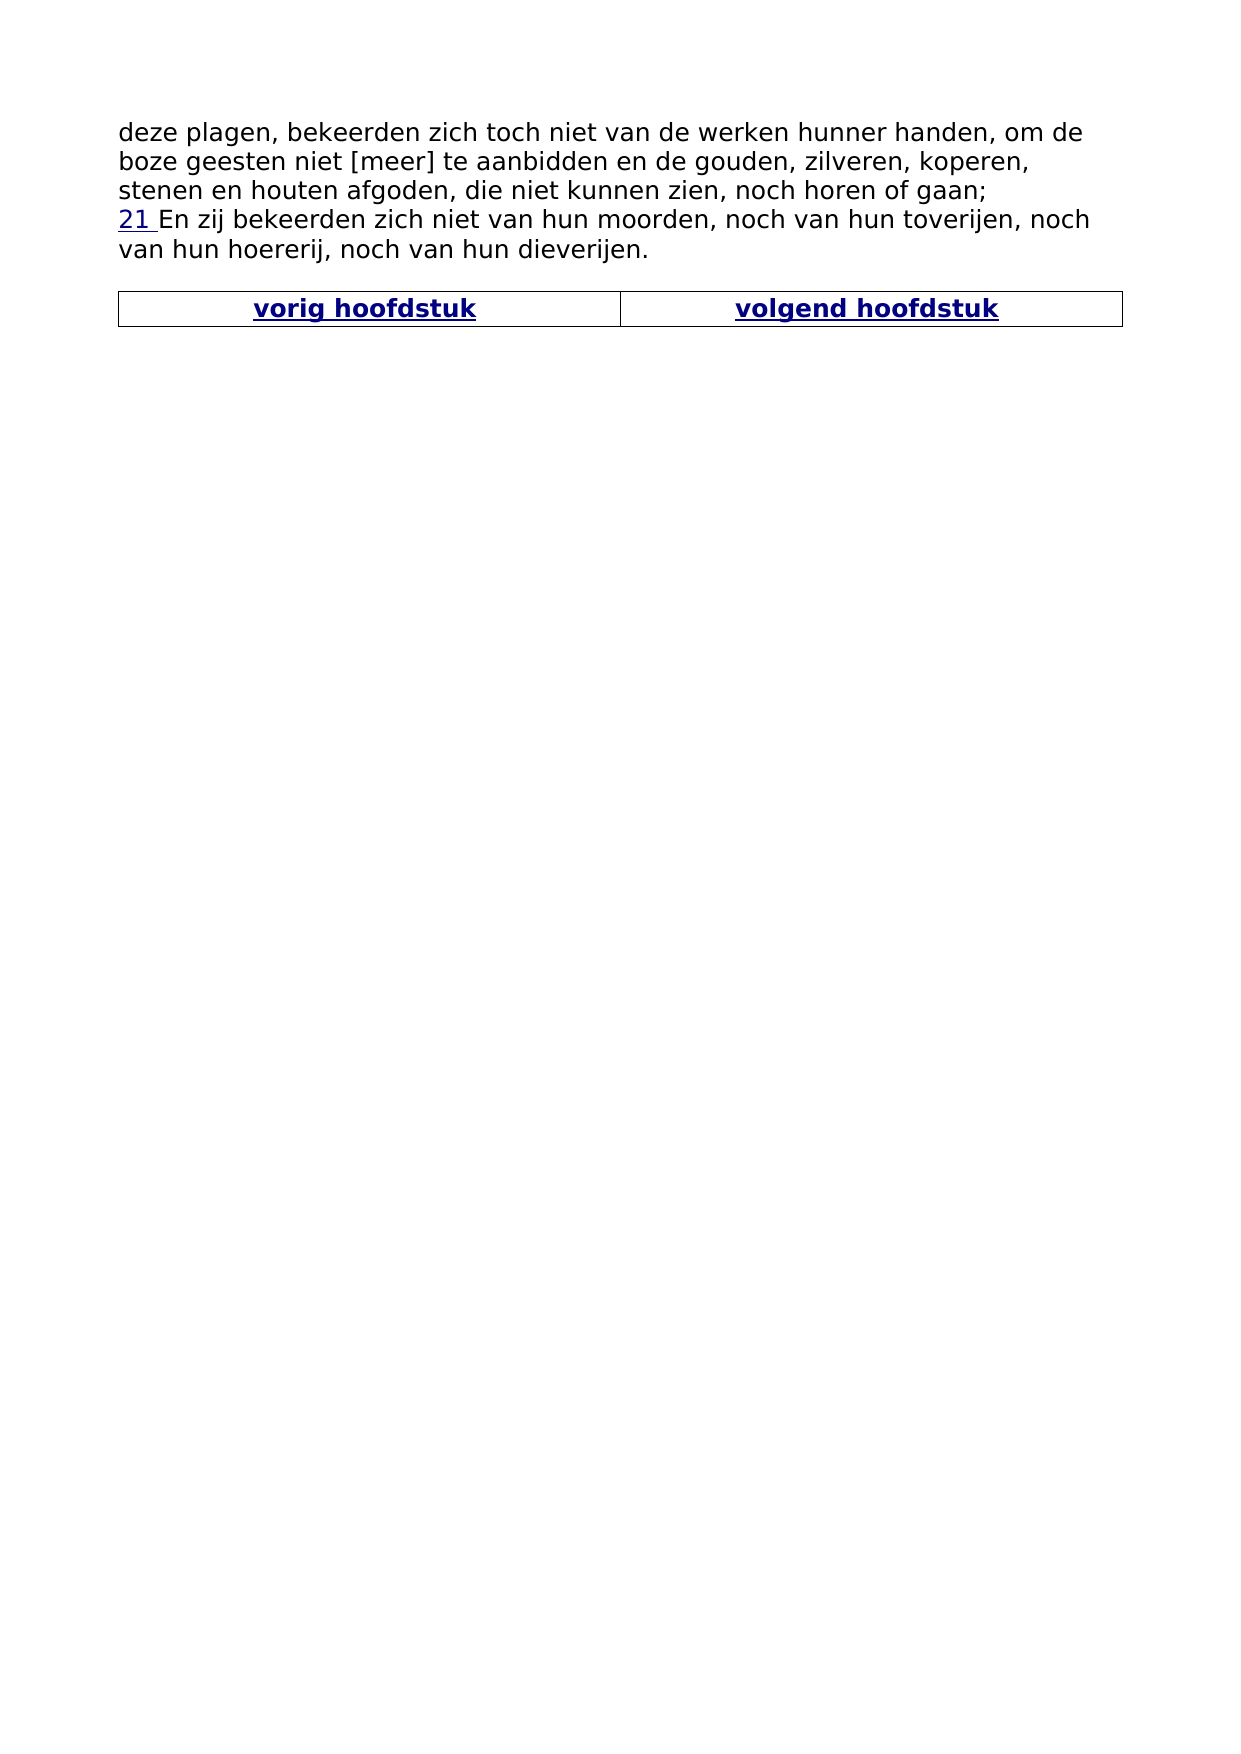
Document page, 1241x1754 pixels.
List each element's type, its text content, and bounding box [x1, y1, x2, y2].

table_header volgend hoofdstuk [621, 292, 1122, 326]
text deze plagen, bekeerden zich toch niet van de werken hunner handen, om de boze geesten niet [meer] te aanbidden en de gouden, zilveren, koperen, stenen en houten afgoden, die niet kunnen zien, noch horen of gaan; 21 En zij bekeerden zich niet van hun moorden, noch van hun toverijen, noch van hun hoererij, noch van hun dieverijen. [118, 118, 1122, 264]
table_header vorig hoofdstuk [119, 292, 620, 326]
